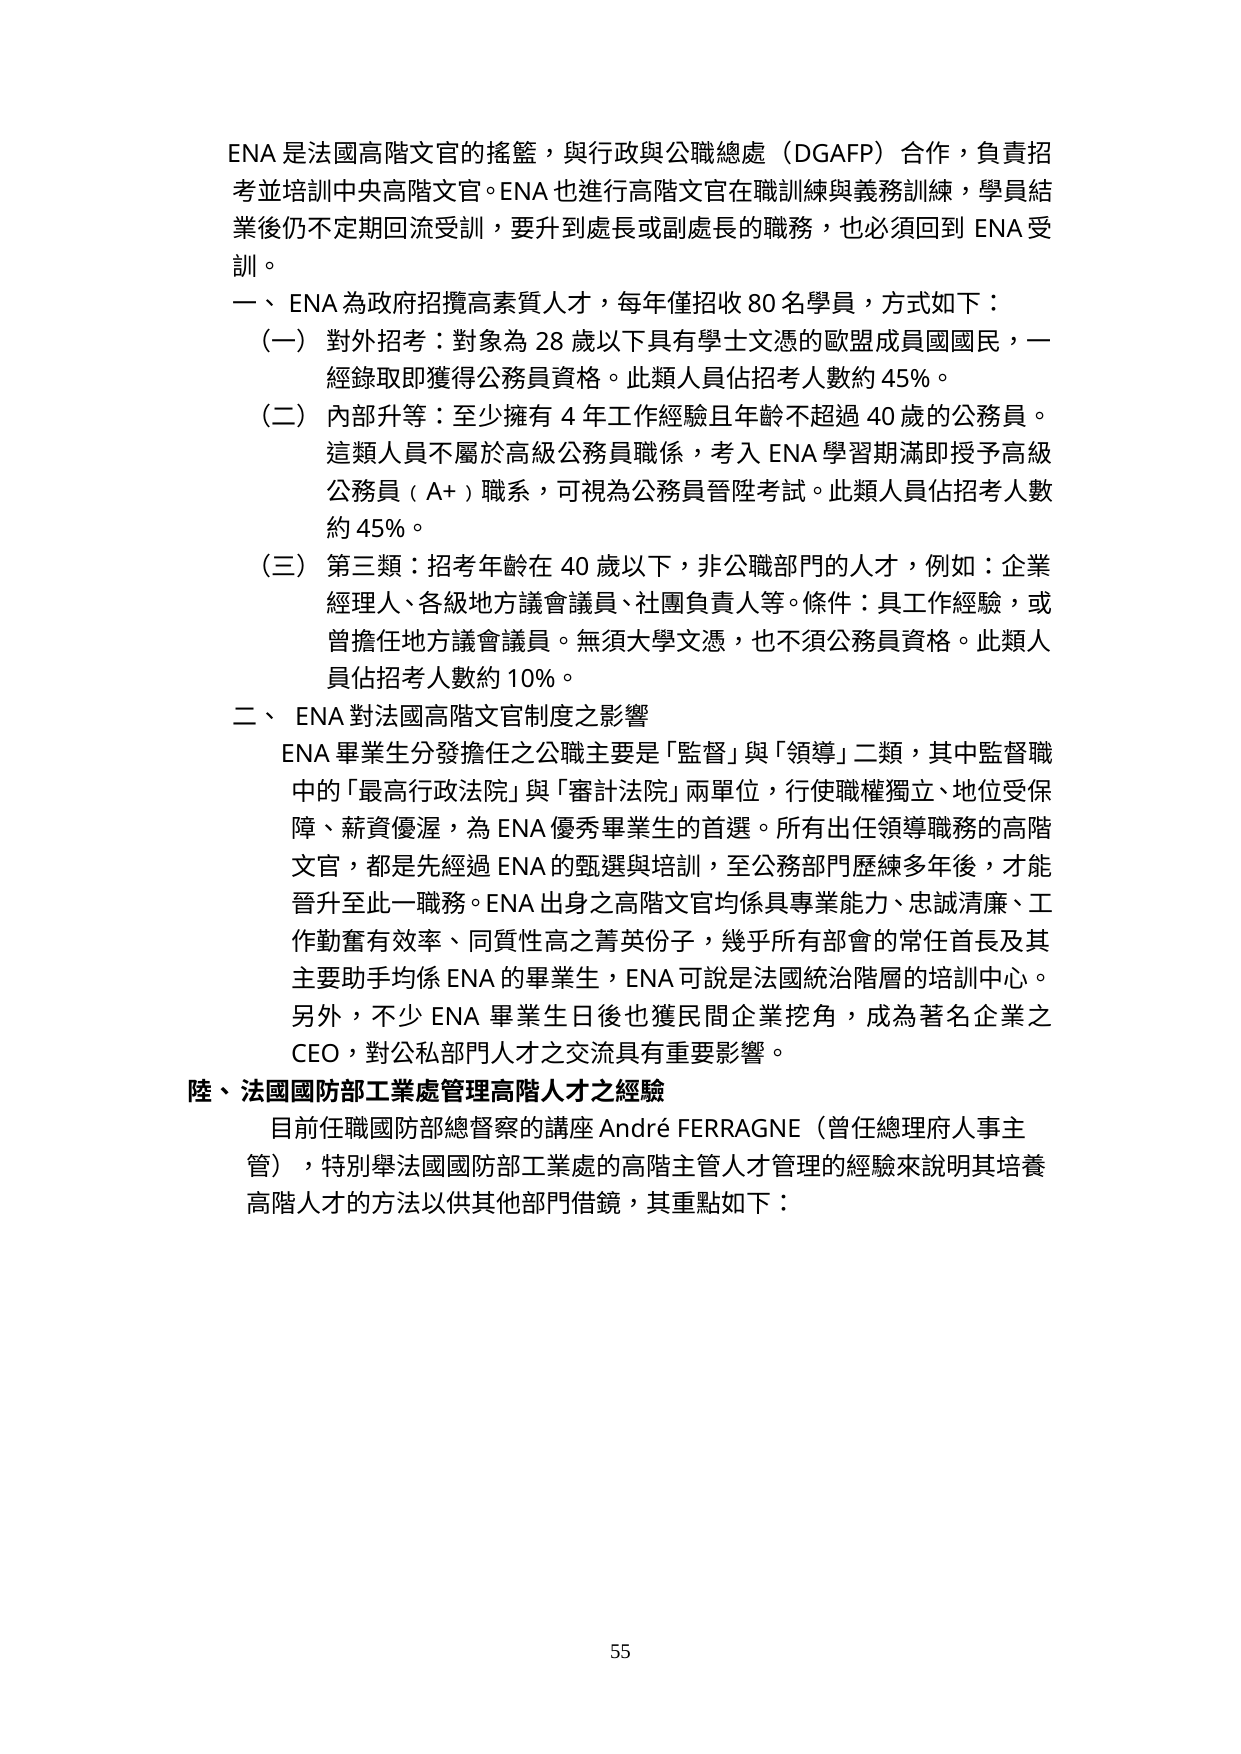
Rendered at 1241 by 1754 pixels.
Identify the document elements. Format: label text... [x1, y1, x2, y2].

subtitle 對外招考：對象為 28 歲以下具有學士文憑的歐盟成員國國民，一經錄取即獲得公務員資格。此類人員佔招考人數約45%。 [247, 320, 1053, 395]
subtitle ENA畢業生分發擔任之公職主要是「監督」與「領導」二類，其中監督職中的「最高行政法院」與「審計法院」兩單位，行使職權獨立、地位受保障、薪資優渥，為ENA優秀畢業生的首選。所有出任領導職務的高階文官，都是先經過ENA的甄選與培訓，至公務部門歷練多年後，才能晉升至此一職務。ENA出身之高階文官均係具專業能力、忠誠清廉、工作勤奮有效率、同質性高之菁英份子，幾乎所有部會的常任首長及其主要助手均係ENA的畢業生，ENA可說是法國統治階層的培訓中心。另外，不少ENA 畢業生日後也獲民間企業挖角，成為著名企業之CEO，對公私部門人才之交流具有重要影響。 [216, 733, 1053, 1070]
subtitle 第三類：招考年齡在 40 歲以下，非公職部門的人才，例如：企業經理人、各級地方議會議員、社團負責人等。條件：具工作經驗，或曾擔任地方議會議員。無須大學文憑，也不須公務員資格。此類人員佔招考人數約10%。 [247, 545, 1053, 695]
subtitle 法國國防部工業處管理高階人才之經驗 [187, 1070, 1053, 1108]
subtitle 內部升等：至少擁有 4 年工作經驗且年齡不超過40歲的公務員。這類人員不屬於高級公務員職係，考入ENA學習期滿即授予高級公務員﹙A+﹚職系，可視為公務員晉陞考試。此類人員佔招考人數約45%。 [247, 395, 1053, 545]
subtitle ENA為政府招攬高素質人才，每年僅招收80名學員，方式如下： [232, 283, 1053, 320]
text 目前任職國防部總督察的講座André FERRAGNE（曾任總理府人事主管），特別舉法國國防部工業處的高階主管人才管理的經驗來說明其培養高階人才的方法以供其他部門借鏡，其重點如下： [246, 1108, 1053, 1220]
subtitle ENA是法國高階文官的搖籃，與行政與公職總處（DGAFP）合作，負責招考並培訓中央高階文官。ENA也進行高階文官在職訓練與義務訓練，學員結業後仍不定期回流受訓，要升到處長或副處長的職務，也必須回到ENA受訓。 [157, 133, 1053, 283]
subtitle ENA對法國高階文官制度之影響 [232, 695, 1053, 733]
